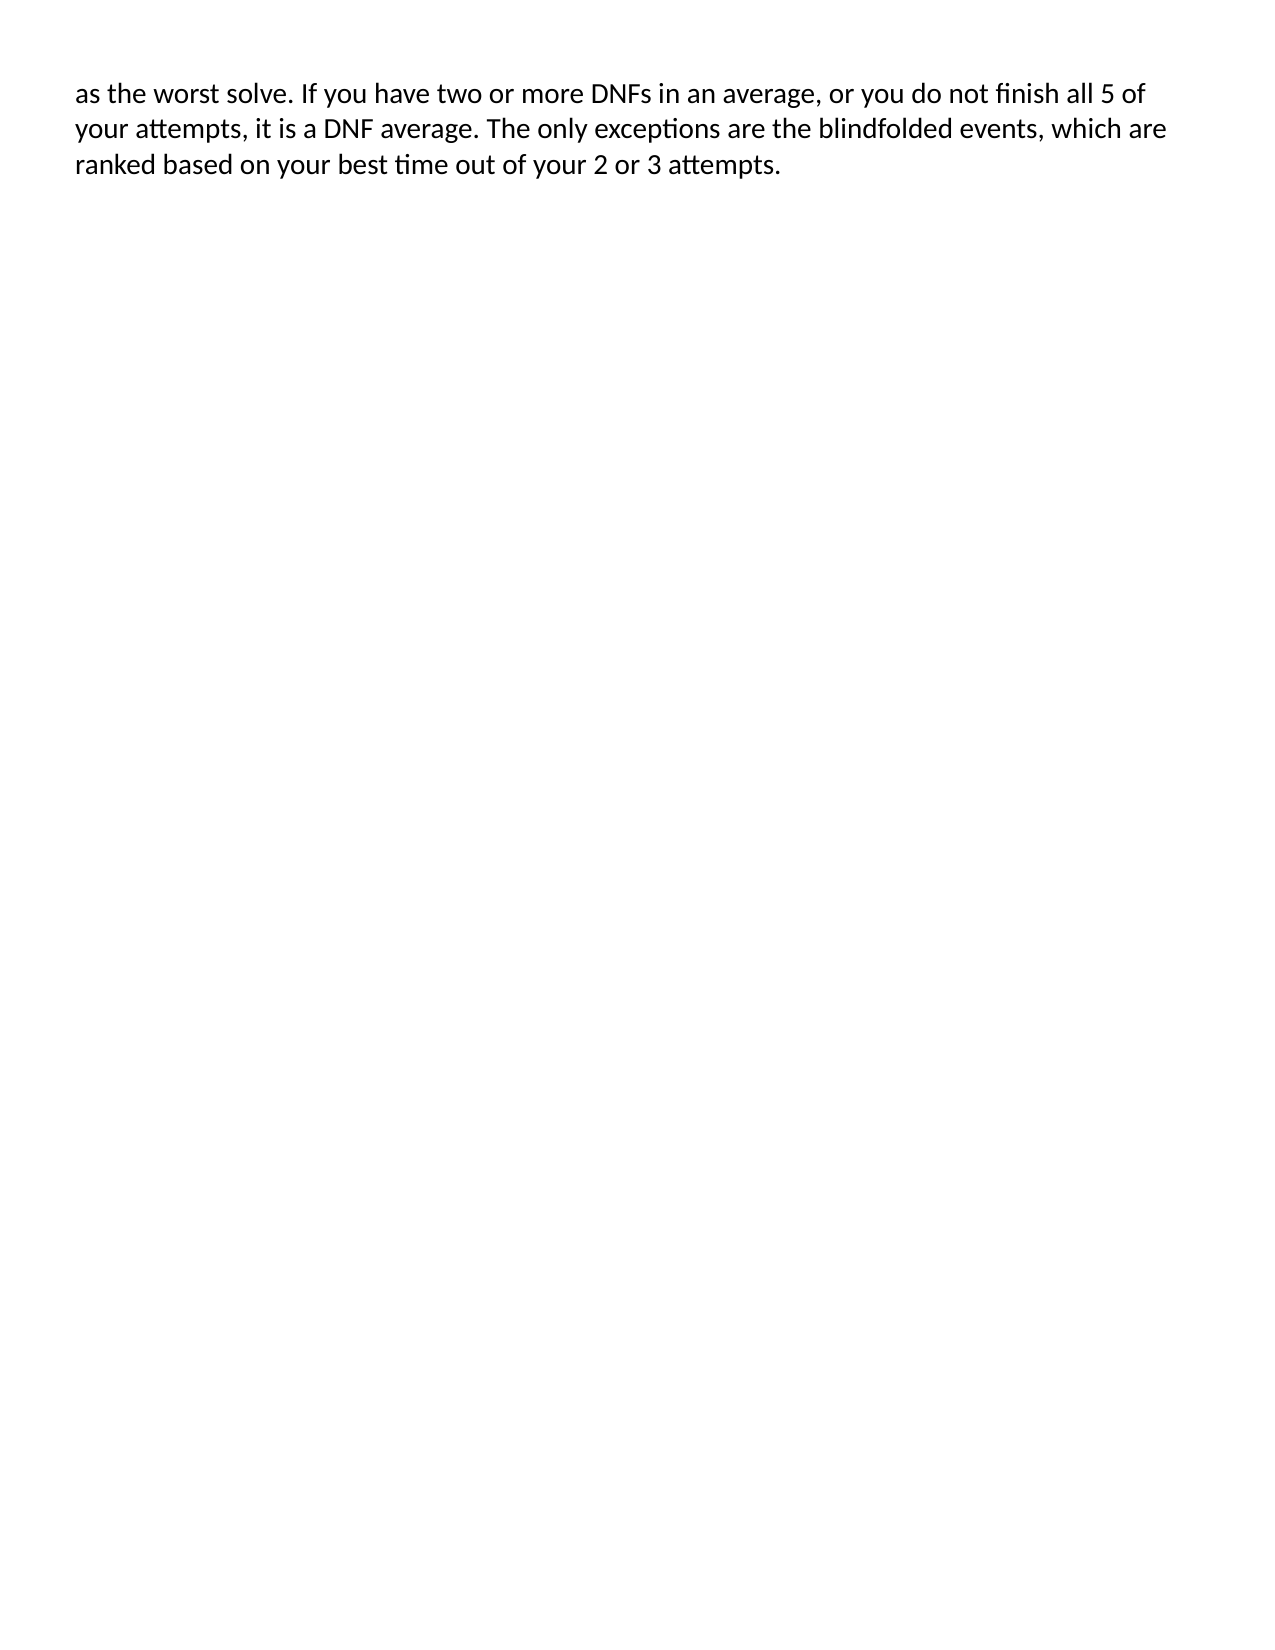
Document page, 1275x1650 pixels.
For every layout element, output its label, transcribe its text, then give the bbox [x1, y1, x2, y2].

text as the worst solve. If you have two or more DNFs in an average, or you do not finish all 5 of your attempts, it is a DNF average. The only exceptions are the blindfolded events, which are ranked based on your best time out of your 2 or 3 attempts. [75, 75, 1200, 182]
